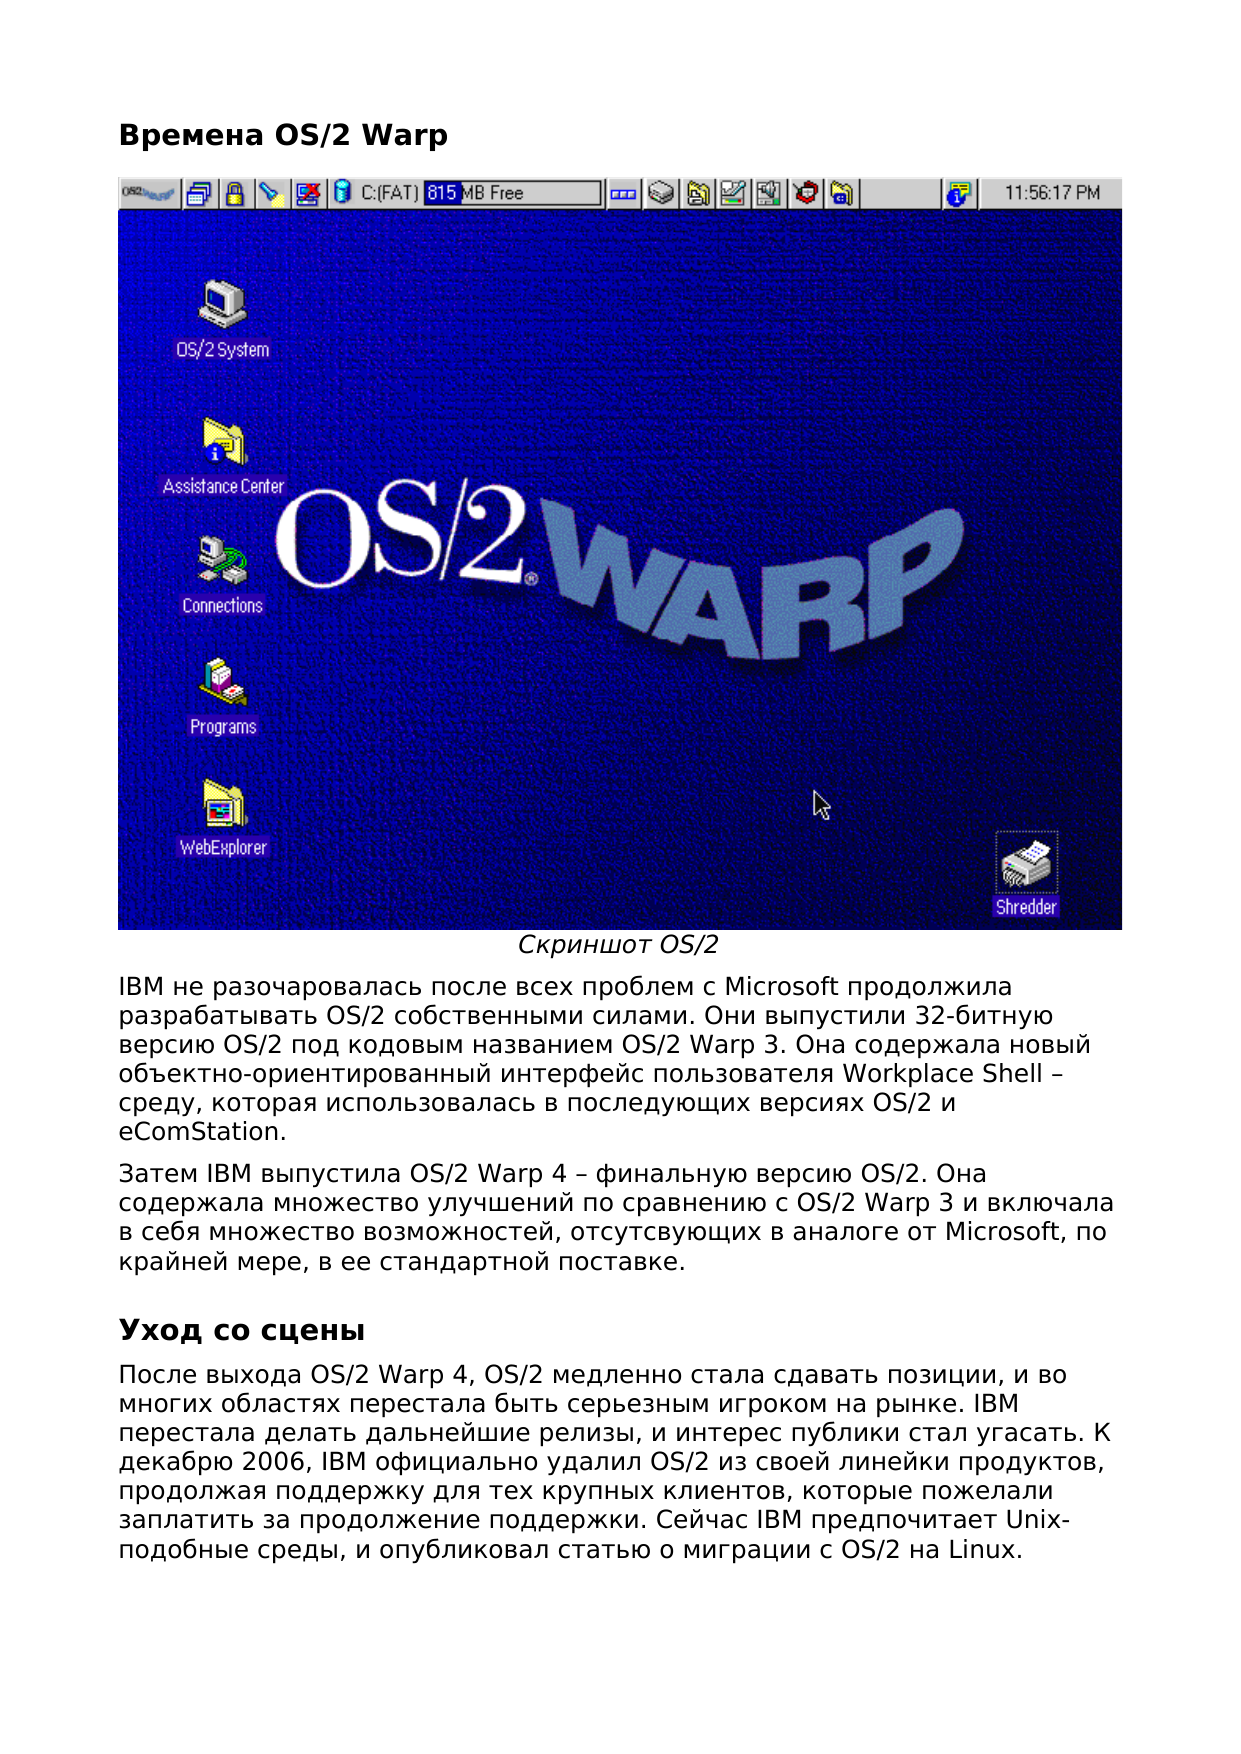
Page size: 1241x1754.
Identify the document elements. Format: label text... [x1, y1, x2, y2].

text После выхода OS/2 Warp 4, OS/2 медленно стала сдавать позиции, и во многих областях перестала быть серьезным игроком на рынке. IBM перестала делать дальнейшие релизы, и интерес публики стал угасать. К декабрю 2006, IBM официально удалил OS/2 из своей линейки продуктов, продолжая поддержку для тех крупных клиентов, которые пожелали заплатить за продолжение поддержки. Сейчас IBM предпочитает Unix-подобные среды, и опубликовал статью о миграции с OS/2 на Linux. [118, 1360, 1122, 1564]
subtitle Уход со сцены [118, 1313, 1122, 1347]
text Затем IBM выпустила OS/2 Warp 4 – финальную версию OS/2. Она содержала множество улучшений по сравнению с OS/2 Warp 3 и включала в себя множество возможностей, отсутсвующих в аналоге от Microsoft, по крайней мере, в ее стандартной поставке. [118, 1159, 1122, 1276]
picture [118, 177, 1123, 930]
text IBM не разочаровалась после всех проблем с Microsoft продолжила разрабатывать OS/2 собственными силами. Они выпустили 32-битную версию OS/2 под кодовым названием OS/2 Warp 3. Она содержала новый объектно-ориентированный интерфейс пользователя Workplace Shell – среду, которая использовалась в последующих версиях OS/2 и eComStation. [118, 972, 1122, 1147]
text Скриншот OS/2 [118, 930, 1122, 959]
subtitle Времена OS/2 Warp [118, 118, 1122, 152]
